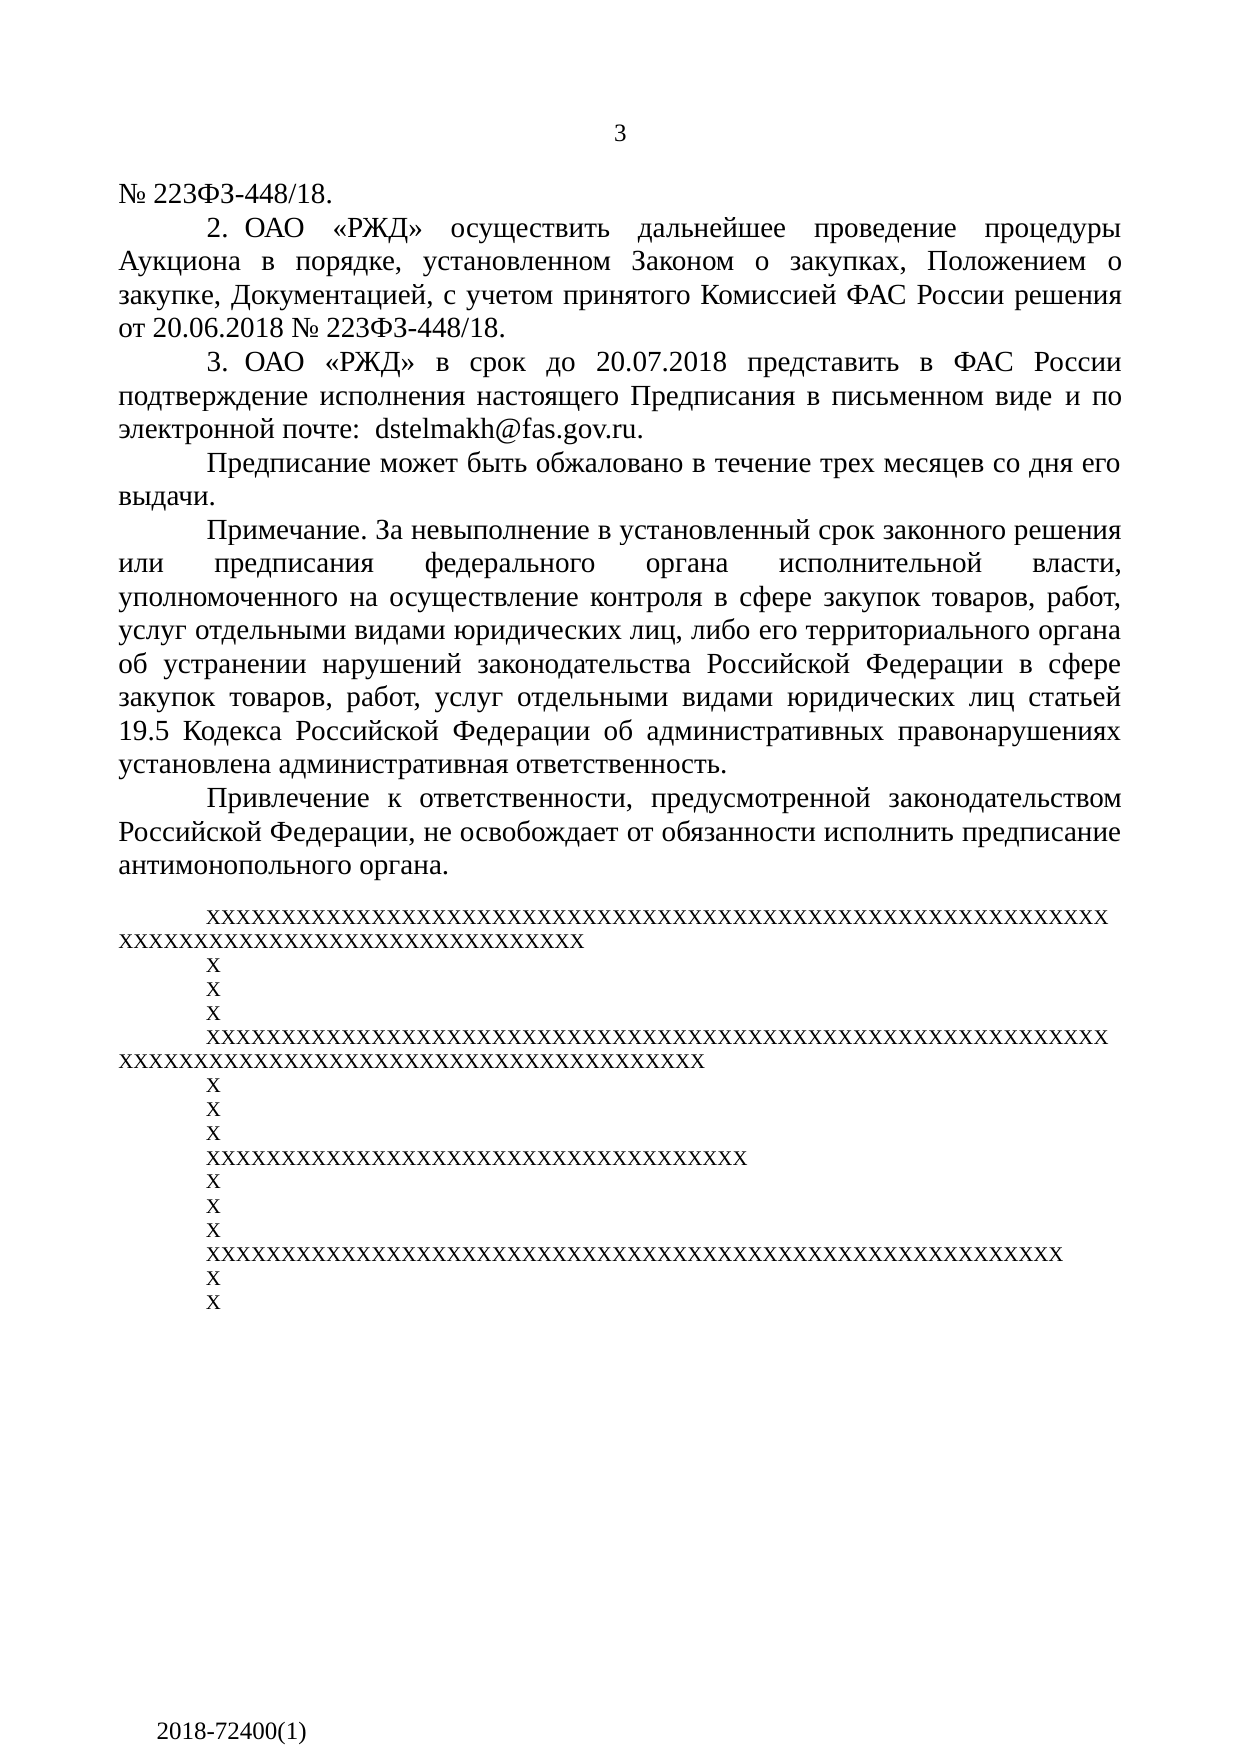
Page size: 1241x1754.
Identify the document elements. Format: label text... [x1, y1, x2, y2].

text XXXXXXXXXXXXXXXXXXXXXXXXXXXXXXXXXXXXXXXXXXXXXXXXXXXXXXXXX [118, 1242, 1122, 1266]
text Предписание может быть обжаловано в течение трех месяцев со дня его выдачи. [118, 445, 1122, 512]
text X [118, 953, 1122, 977]
text X [118, 1097, 1122, 1121]
list ОАО «РЖД» в срок до 20.07.2018 представить в ФАС России подтверждение исполнения настоящего Предписания в письменном виде и по электронной почте: dstelmakh@fas.gov.ru. [118, 344, 1122, 445]
text X [118, 1266, 1122, 1290]
text X [118, 1121, 1122, 1145]
text X [118, 1218, 1122, 1242]
list № 223ФЗ-448/18. [118, 176, 1122, 210]
list ОАО «РЖД» осуществить дальнейшее проведение процедуры Аукциона в порядке, установленном Законом о закупках, Положением о закупке, Документацией, с учетом принятого Комиссией ФАС России решения от 20.06.2018 № 223ФЗ-448/18. [118, 210, 1122, 344]
text XXXXXXXXXXXXXXXXXXXXXXXXXXXXXXXXXXXXXXXXXXXXXXXXXXXXXXXXXXXXXXXXXXXXXXXXXXXXXXXXXXXXXXXXXXXXXXXXXXX [118, 1025, 1122, 1073]
text XXXXXXXXXXXXXXXXXXXXXXXXXXXXXXXXXXXXXXXXXXXXXXXXXXXXXXXXXXXXXXXXXXXXXXXXXXXXXXXXXXXXXXXXXXX [118, 905, 1122, 953]
text Примечание. За невыполнение в установленный срок законного решения или предписания федерального органа исполнительной власти, уполномоченного на осуществление контроля в сфере закупок товаров, работ, услуг отдельными видами юридических лиц, либо его территориального органа об устранении нарушений законодательства Российской Федерации в сфере закупок товаров, работ, услуг отдельными видами юридических лиц статьей 19.5 Кодекса Российской Федерации об административных правонарушениях установлена административная ответственность. [118, 512, 1122, 780]
text X [118, 1290, 1122, 1314]
text X [118, 1073, 1122, 1097]
text X [118, 1001, 1122, 1025]
text Привлечение к ответственности, предусмотренной законодательством Российской Федерации, не освобождает от обязанности исполнить предписание антимонопольного органа. [118, 780, 1122, 881]
text X [118, 1169, 1122, 1193]
text X [118, 977, 1122, 1001]
text XXXXXXXXXXXXXXXXXXXXXXXXXXXXXXXXXXXX [118, 1145, 1122, 1169]
text X [118, 1193, 1122, 1218]
